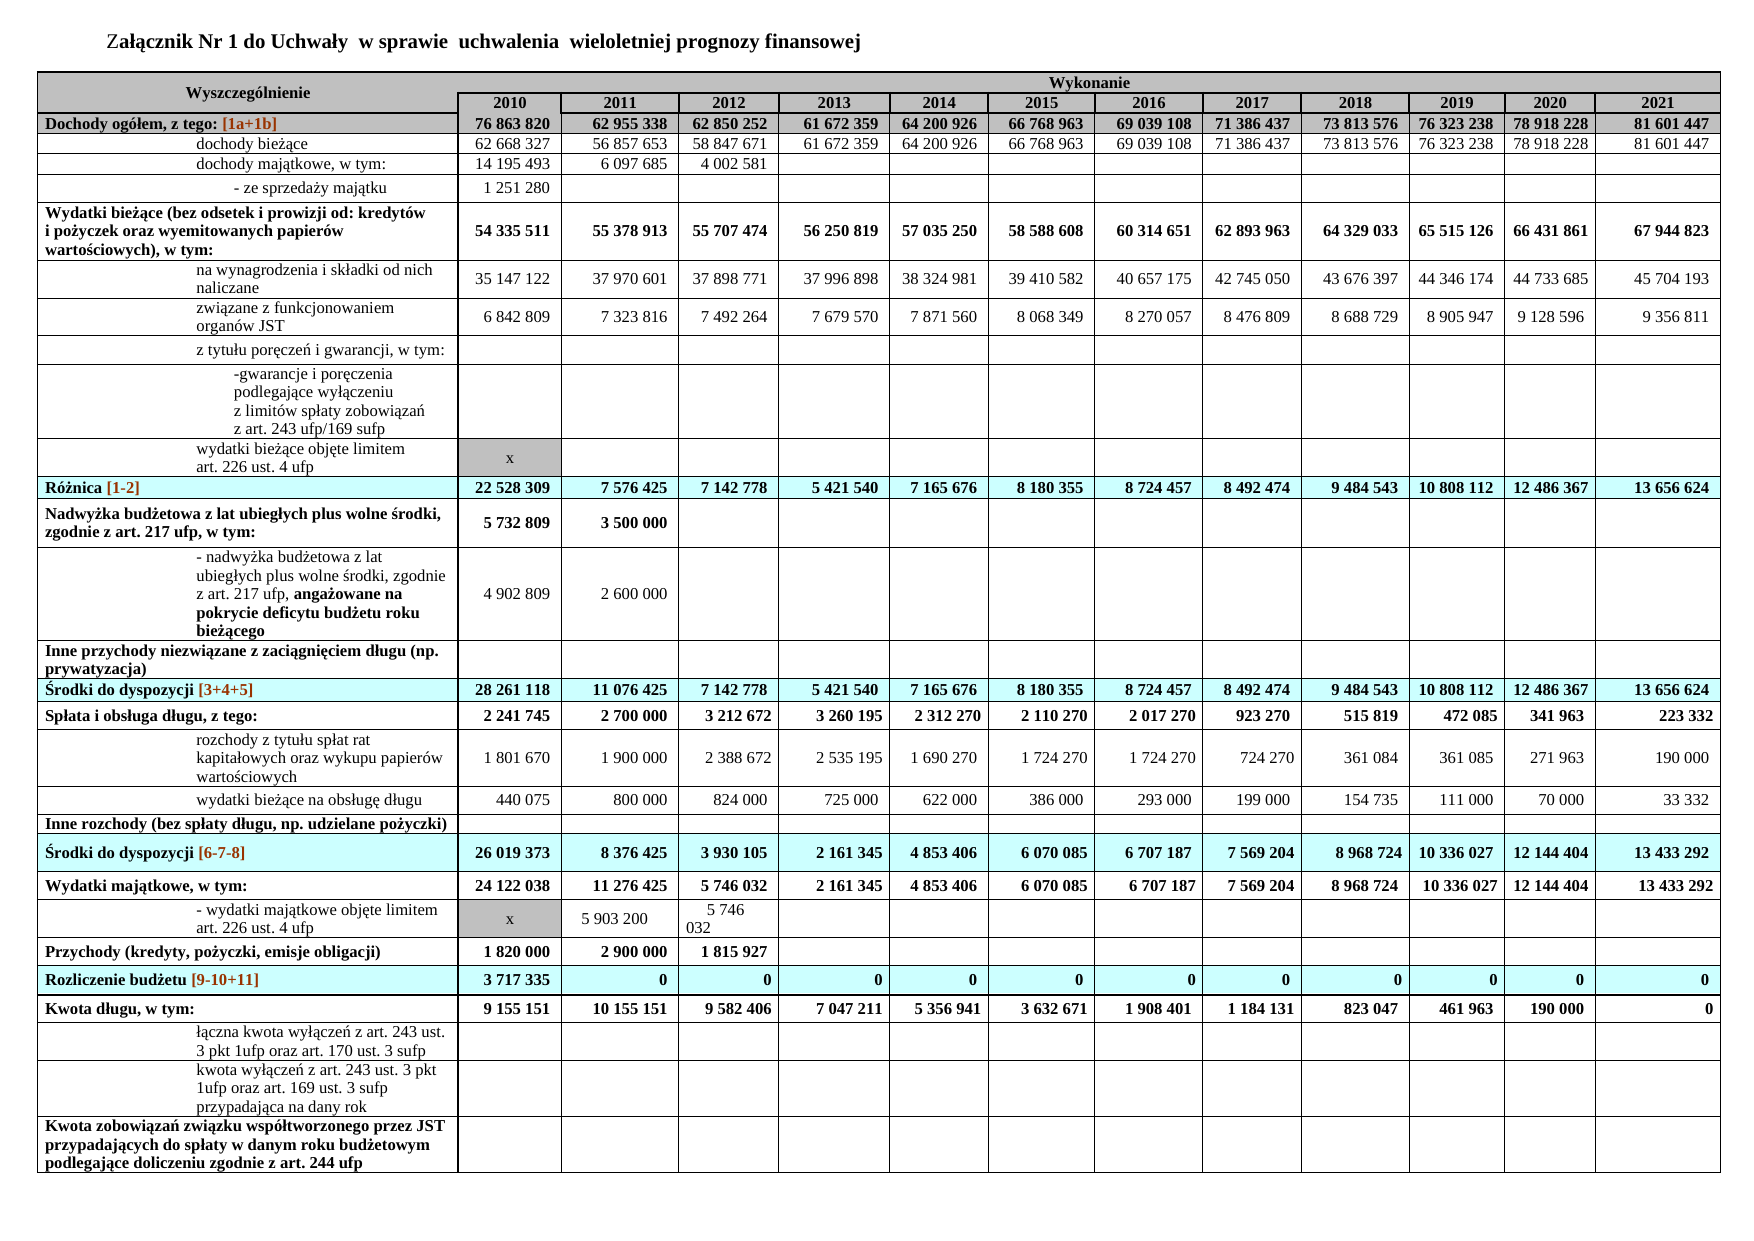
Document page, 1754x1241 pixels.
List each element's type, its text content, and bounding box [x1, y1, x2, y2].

table_cell 9 484 543 [1302, 679, 1409, 701]
table_cell 2 241 745 [459, 702, 561, 729]
table_cell rozchody z tytułu spłat rat kapitałowych oraz wykupu papierów wartościowych [189, 730, 457, 786]
table_cell 7 679 570 [779, 299, 889, 335]
table_cell [779, 1117, 889, 1172]
table_cell [1410, 641, 1504, 678]
table_cell [1505, 815, 1595, 833]
table_cell 7 142 778 [679, 477, 778, 498]
table_cell 0 [1505, 966, 1595, 993]
table_cell [459, 365, 561, 438]
table_cell [779, 365, 889, 438]
table_cell 13 433 292 [1596, 872, 1720, 899]
table_cell [679, 548, 778, 640]
table_cell [38, 336, 189, 363]
table_cell 190 000 [1505, 996, 1595, 1022]
table_cell [890, 1061, 988, 1116]
table_cell [1203, 900, 1301, 937]
table_cell [989, 938, 1094, 965]
table_cell 0 [989, 966, 1094, 993]
table_cell [38, 299, 189, 335]
table_cell 7 569 204 [1203, 872, 1301, 899]
table_cell [890, 154, 988, 173]
table_cell 71 386 437 [1203, 134, 1301, 153]
table_cell [1095, 439, 1202, 476]
table_cell 8 492 474 [1203, 477, 1301, 498]
table_cell 22 528 309 [459, 477, 561, 498]
table_cell 361 084 [1302, 730, 1409, 786]
table_cell [1095, 336, 1202, 363]
table_cell 0 [779, 966, 889, 993]
table_cell 9 128 596 [1505, 299, 1595, 335]
table_cell 76 323 238 [1410, 134, 1504, 153]
table_cell 11 076 425 [562, 679, 678, 701]
table_cell 62 850 252 [679, 114, 778, 133]
table_cell [1596, 1061, 1720, 1116]
table_cell 81 601 447 [1596, 114, 1720, 133]
table_cell [1302, 548, 1409, 640]
table_cell [989, 1023, 1094, 1059]
table_cell [989, 815, 1094, 833]
table_cell [1203, 1117, 1301, 1172]
table_cell 78 918 228 [1505, 114, 1595, 133]
table_cell Rozliczenie budżetu [9-10+11] [38, 966, 457, 993]
table_cell [1410, 1061, 1504, 1116]
table_cell Inne rozchody (bez spłaty długu, np. udzielane pożyczki) [38, 815, 457, 833]
table_cell 8 180 355 [989, 477, 1094, 498]
table_cell 2 312 270 [890, 702, 988, 729]
table_cell [1302, 499, 1409, 547]
table_cell 70 000 [1505, 787, 1595, 814]
table_cell 461 963 [1410, 996, 1504, 1022]
table_cell 6 097 685 [562, 154, 678, 173]
table_cell [562, 1023, 678, 1059]
table_cell 4 853 406 [890, 834, 988, 871]
table_cell [679, 175, 778, 202]
table_cell 2 535 195 [779, 730, 889, 786]
table_cell [890, 499, 988, 547]
table_cell [38, 439, 189, 476]
table_cell 61 672 359 [779, 114, 889, 133]
table_cell 8 376 425 [562, 834, 678, 871]
table_cell 0 [1302, 966, 1409, 993]
table_cell [679, 365, 778, 438]
table_cell 0 [679, 966, 778, 993]
table_cell 55 378 913 [562, 203, 678, 259]
table_cell [1596, 365, 1720, 438]
table_cell 515 819 [1302, 702, 1409, 729]
table_cell [38, 175, 189, 202]
table_cell [38, 261, 189, 297]
table_cell 725 000 [779, 787, 889, 814]
table_cell [1410, 938, 1504, 965]
table_cell [1302, 175, 1409, 202]
table_cell 2 700 000 [562, 702, 678, 729]
table_cell - nadwyżka budżetowa z lat ubiegłych plus wolne środki, zgodnie z art. 217 ufp, angażowane na pokrycie deficytu budżetu roku bieżącego [189, 548, 457, 640]
table_cell [1302, 1117, 1409, 1172]
table_cell 0 [1095, 966, 1202, 993]
table_cell [38, 548, 189, 640]
table_cell 2020 [1506, 94, 1594, 112]
table_cell łączna kwota wyłączeń z art. 243 ust. 3 pkt 1ufp oraz art. 170 ust. 3 sufp [189, 1023, 457, 1059]
table_cell [890, 1023, 988, 1059]
table_cell [1302, 900, 1409, 937]
table_cell [989, 336, 1094, 363]
table_cell 2 900 000 [562, 938, 678, 965]
table_cell [1302, 641, 1409, 678]
table_cell [1596, 641, 1720, 678]
table_cell [989, 365, 1094, 438]
table_cell 2014 [891, 94, 987, 112]
table_cell 40 657 175 [1095, 261, 1202, 297]
table_cell [38, 365, 189, 438]
table_cell [679, 641, 778, 678]
table_cell 8 968 724 [1302, 834, 1409, 871]
table_cell Kwota zobowiązań związku współtworzonego przez JST przypadających do spłaty w danym roku budżetowym podlegające doliczeniu zgodnie z art. 244 ufp [38, 1117, 457, 1172]
table_cell 293 000 [1095, 787, 1202, 814]
table_cell 1 908 401 [1095, 996, 1202, 1022]
table_cell [459, 1061, 561, 1116]
table_cell 35 147 122 [459, 261, 561, 297]
table_cell 1 801 670 [459, 730, 561, 786]
table_cell 724 270 [1203, 730, 1301, 786]
table_cell 62 955 338 [562, 114, 678, 133]
table_cell [1505, 365, 1595, 438]
table_cell 60 314 651 [1095, 203, 1202, 259]
table_cell 1 251 280 [459, 175, 561, 202]
table_cell [1596, 938, 1720, 965]
table_cell 73 813 576 [1302, 134, 1409, 153]
table_cell [38, 1023, 189, 1059]
table_cell 13 433 292 [1596, 834, 1720, 871]
table_cell [1203, 175, 1301, 202]
table_cell 8 068 349 [989, 299, 1094, 335]
table_cell [1410, 900, 1504, 937]
table_cell [679, 336, 778, 363]
table_cell 2011 [562, 94, 678, 112]
table_cell [1596, 154, 1720, 173]
table_cell 61 672 359 [779, 134, 889, 153]
table_cell x [459, 439, 561, 476]
table_cell [989, 499, 1094, 547]
table_cell [1505, 1061, 1595, 1116]
table_cell 9 155 151 [459, 996, 561, 1022]
table_cell [890, 815, 988, 833]
table_cell [779, 154, 889, 173]
table_cell [1095, 548, 1202, 640]
table_cell [779, 641, 889, 678]
table_cell wydatki bieżące objęte limitem art. 226 ust. 4 ufp [189, 439, 457, 476]
table_cell 57 035 250 [890, 203, 988, 259]
table_cell [1596, 499, 1720, 547]
table_cell [1302, 938, 1409, 965]
table_cell 13 656 624 [1596, 679, 1720, 701]
table_cell [1095, 365, 1202, 438]
table_cell 44 346 174 [1410, 261, 1504, 297]
table_cell 6 707 187 [1095, 872, 1202, 899]
table_cell [1095, 499, 1202, 547]
table_cell 8 180 355 [989, 679, 1094, 701]
table_cell 55 707 474 [679, 203, 778, 259]
table_cell 3 717 335 [459, 966, 561, 993]
table_cell [1203, 499, 1301, 547]
table_cell [38, 730, 189, 786]
table_cell dochody bieżące [189, 134, 457, 153]
table_cell [189, 175, 226, 202]
table_cell 923 270 [1203, 702, 1301, 729]
table_cell 341 963 [1505, 702, 1595, 729]
table_cell 223 332 [1596, 702, 1720, 729]
table_cell 12 486 367 [1505, 477, 1595, 498]
table_cell 76 323 238 [1410, 114, 1504, 133]
table_cell [562, 1061, 678, 1116]
table_cell [1505, 499, 1595, 547]
table_cell - ze sprzedaży majątku [226, 175, 457, 202]
table_cell [1410, 175, 1504, 202]
table_cell 5 903 200 [562, 900, 678, 937]
table_cell 1 820 000 [459, 938, 561, 965]
table_cell Różnica [1-2] [38, 477, 457, 498]
table_cell 823 047 [1302, 996, 1409, 1022]
table_cell 2 600 000 [562, 548, 678, 640]
table_cell [1095, 175, 1202, 202]
table_cell [459, 641, 561, 678]
table_cell 2012 [680, 94, 778, 112]
table_cell 37 996 898 [779, 261, 889, 297]
table_cell 10 808 112 [1410, 679, 1504, 701]
table_cell [989, 175, 1094, 202]
table_cell x [459, 900, 561, 937]
table_cell Dochody ogółem, z tego: [1a+1b] [38, 114, 457, 133]
table_cell 76 863 820 [459, 112, 561, 133]
table_cell [1596, 548, 1720, 640]
table_cell 361 085 [1410, 730, 1504, 786]
table_cell [1203, 439, 1301, 476]
table_cell 1 724 270 [1095, 730, 1202, 786]
table_cell [1302, 1061, 1409, 1116]
table_cell [1203, 154, 1301, 173]
table_cell [1302, 439, 1409, 476]
table_cell [1203, 1023, 1301, 1059]
table_cell 8 724 457 [1095, 477, 1202, 498]
table_cell [1410, 1023, 1504, 1059]
table_cell [1410, 548, 1504, 640]
table_cell - wydatki majątkowe objęte limitem art. 226 ust. 4 ufp [189, 900, 457, 937]
table_cell [1596, 175, 1720, 202]
table_cell 10 808 112 [1410, 477, 1504, 498]
table_cell [1095, 1061, 1202, 1116]
table_cell 37 970 601 [562, 261, 678, 297]
table_cell [779, 900, 889, 937]
table_cell 5 356 941 [890, 996, 988, 1022]
table_cell 3 260 195 [779, 702, 889, 729]
table_cell [1095, 1117, 1202, 1172]
table_cell 0 [562, 966, 678, 993]
table_cell 81 601 447 [1596, 134, 1720, 153]
table_cell 4 853 406 [890, 872, 988, 899]
table_cell [1410, 365, 1504, 438]
table_cell [779, 548, 889, 640]
table_cell [1596, 1117, 1720, 1172]
table_cell [1596, 900, 1720, 937]
table_cell [890, 641, 988, 678]
table_cell [459, 336, 561, 363]
table_cell [890, 938, 988, 965]
table_cell [1095, 641, 1202, 678]
table_cell 3 930 105 [679, 834, 778, 871]
table_cell 2 161 345 [779, 872, 889, 899]
table_cell [1203, 938, 1301, 965]
table_cell [562, 815, 678, 833]
table_cell [779, 175, 889, 202]
table_cell 62 668 327 [459, 134, 561, 153]
table_cell [989, 154, 1094, 173]
table_cell 2 017 270 [1095, 702, 1202, 729]
table_cell Kwota długu, w tym: [38, 996, 457, 1022]
table_cell [1203, 365, 1301, 438]
table_cell 8 688 729 [1302, 299, 1409, 335]
table_cell 7 569 204 [1203, 834, 1301, 871]
table_cell [562, 439, 678, 476]
table_cell [779, 815, 889, 833]
table_cell [890, 900, 988, 937]
table_cell 1 900 000 [562, 730, 678, 786]
table_cell 66 768 963 [989, 114, 1094, 133]
table_cell [1203, 641, 1301, 678]
table_cell 9 484 543 [1302, 477, 1409, 498]
table_cell [1505, 154, 1595, 173]
table_cell 56 857 653 [562, 134, 678, 153]
table_cell [38, 154, 189, 173]
table_cell 11 276 425 [562, 872, 678, 899]
table_cell 154 735 [1302, 787, 1409, 814]
table_cell 66 768 963 [989, 134, 1094, 153]
table_cell [989, 900, 1094, 937]
table_cell 190 000 [1596, 730, 1720, 786]
table_cell 3 500 000 [562, 499, 678, 547]
table_cell 2017 [1204, 94, 1300, 112]
table_cell [1302, 336, 1409, 363]
table_cell 2015 [989, 94, 1094, 112]
table_cell 26 019 373 [459, 834, 561, 871]
table_cell [890, 548, 988, 640]
table_cell [779, 499, 889, 547]
table_cell dochody majątkowe, w tym: [189, 154, 457, 173]
table_cell [1302, 154, 1409, 173]
table_cell [890, 1117, 988, 1172]
table_cell 1 690 270 [890, 730, 988, 786]
table_cell [1095, 815, 1202, 833]
table_cell 7 047 211 [779, 996, 889, 1022]
table_cell [459, 815, 561, 833]
table_cell 2021 [1596, 94, 1720, 112]
table_cell 386 000 [989, 787, 1094, 814]
table_cell [1596, 439, 1720, 476]
table_cell 45 704 193 [1596, 261, 1720, 297]
table_cell 7 165 676 [890, 679, 988, 701]
table_cell [1596, 815, 1720, 833]
table_cell 78 918 228 [1505, 134, 1595, 153]
table_cell [1410, 815, 1504, 833]
table_cell [38, 787, 189, 814]
table_cell Wydatki bieżące (bez odsetek i prowizji od: kredytów i pożyczek oraz wyemitowanych papierów wartościowych), w tym: [38, 203, 457, 259]
table_cell [562, 1117, 678, 1172]
table_cell [890, 175, 988, 202]
table_cell 2016 [1096, 94, 1202, 112]
table_cell 4 002 581 [679, 154, 778, 173]
table_cell [1302, 365, 1409, 438]
table_cell 440 075 [459, 787, 561, 814]
table_cell [459, 1117, 561, 1172]
table_cell [1410, 1117, 1504, 1172]
table_cell 824 000 [679, 787, 778, 814]
table_cell 62 893 963 [1203, 203, 1301, 259]
table_cell 69 039 108 [1095, 114, 1202, 133]
table_cell [989, 1117, 1094, 1172]
table_cell [1095, 900, 1202, 937]
table_cell [1203, 548, 1301, 640]
table_cell Środki do dyspozycji [6-7-8] [38, 834, 457, 871]
table_cell [679, 1117, 778, 1172]
table_cell 2 388 672 [679, 730, 778, 786]
table_cell 58 588 608 [989, 203, 1094, 259]
table_cell -gwarancje i poręczenia podlegające wyłączeniu z limitów spłaty zobowiązań z art. 243 ufp/169 sufp [226, 365, 457, 438]
table_cell [1203, 1061, 1301, 1116]
table_cell 2 110 270 [989, 702, 1094, 729]
table_cell 5 421 540 [779, 477, 889, 498]
text Załącznik Nr 1 do Uchwały w sprawie uchwalenia wieloletniej prognozy finansowej [106, 29, 1665, 53]
table_cell [562, 641, 678, 678]
table_cell 800 000 [562, 787, 678, 814]
table_cell 54 335 511 [459, 203, 561, 259]
table_cell [1203, 815, 1301, 833]
table_cell [1505, 1117, 1595, 1172]
table_cell [779, 1023, 889, 1059]
table_cell Nadwyżka budżetowa z lat ubiegłych plus wolne środki, zgodnie z art. 217 ufp, w tym: [38, 499, 457, 547]
table_cell [1505, 336, 1595, 363]
table_cell [38, 1061, 189, 1116]
table_cell 24 122 038 [459, 872, 561, 899]
table_cell 73 813 576 [1302, 114, 1409, 133]
table_cell [1505, 175, 1595, 202]
table_cell 6 070 085 [989, 834, 1094, 871]
table_cell wydatki bieżące na obsługę długu [189, 787, 457, 814]
table_cell Przychody (kredyty, pożyczki, emisje obligacji) [38, 938, 457, 965]
table_cell 8 724 457 [1095, 679, 1202, 701]
table_cell [1410, 439, 1504, 476]
table_cell 7 142 778 [679, 679, 778, 701]
table_cell [189, 365, 226, 438]
table_cell 12 144 404 [1505, 834, 1595, 871]
table_cell 10 336 027 [1410, 834, 1504, 871]
table_cell 271 963 [1505, 730, 1595, 786]
table_cell [779, 938, 889, 965]
table_cell 0 [1596, 996, 1720, 1022]
table_cell [1505, 938, 1595, 965]
table_cell [679, 499, 778, 547]
table_cell [890, 336, 988, 363]
table_cell kwota wyłączeń z art. 243 ust. 3 pkt 1ufp oraz art. 169 ust. 3 sufp przypadająca na dany rok [189, 1061, 457, 1116]
table_cell z tytułu poręczeń i gwarancji, w tym: [189, 336, 457, 363]
table_cell [562, 365, 678, 438]
table_cell Wydatki majątkowe, w tym: [38, 872, 457, 899]
table_cell [1302, 815, 1409, 833]
table_cell 69 039 108 [1095, 134, 1202, 153]
table_cell 622 000 [890, 787, 988, 814]
table_cell 39 410 582 [989, 261, 1094, 297]
table_cell [1095, 154, 1202, 173]
table_cell [1302, 1023, 1409, 1059]
table_cell 8 270 057 [1095, 299, 1202, 335]
table_cell 8 476 809 [1203, 299, 1301, 335]
table_cell [679, 1023, 778, 1059]
table_cell 0 [1203, 966, 1301, 993]
table_cell 10 155 151 [562, 996, 678, 1022]
table_cell 2013 [780, 94, 889, 112]
table_cell 64 329 033 [1302, 203, 1409, 259]
table_cell 2010 [459, 94, 560, 112]
table_cell 10 336 027 [1410, 872, 1504, 899]
table_cell 5 421 540 [779, 679, 889, 701]
table_cell 0 [890, 966, 988, 993]
table_cell 0 [1596, 966, 1720, 993]
table_cell [38, 134, 189, 153]
table_cell [1203, 336, 1301, 363]
table_cell 9 582 406 [679, 996, 778, 1022]
table_cell [1410, 154, 1504, 173]
table_cell 66 431 861 [1505, 203, 1595, 259]
table_cell [679, 815, 778, 833]
table_cell [989, 548, 1094, 640]
table_cell 5 746 032 [679, 900, 778, 937]
table_cell 472 085 [1410, 702, 1504, 729]
table_cell [779, 439, 889, 476]
table_cell [562, 336, 678, 363]
table_cell 3 632 671 [989, 996, 1094, 1022]
table_cell 7 323 816 [562, 299, 678, 335]
table_cell 12 486 367 [1505, 679, 1595, 701]
table_cell 65 515 126 [1410, 203, 1504, 259]
table_cell [38, 900, 189, 937]
table_cell [1505, 1023, 1595, 1059]
table_cell Inne przychody niezwiązane z zaciągnięciem długu (np. prywatyzacja) [38, 641, 457, 678]
table_header Wykonanie [458, 73, 1720, 92]
table_cell 7 492 264 [679, 299, 778, 335]
table_cell 6 070 085 [989, 872, 1094, 899]
table_cell 6 842 809 [459, 299, 561, 335]
table_cell związane z funkcjonowaniem organów JST [189, 299, 457, 335]
table_cell 2 161 345 [779, 834, 889, 871]
table_cell 5 732 809 [459, 499, 561, 547]
table_cell 4 902 809 [459, 548, 561, 640]
table_cell 37 898 771 [679, 261, 778, 297]
table_cell [989, 439, 1094, 476]
table_cell 67 944 823 [1596, 203, 1720, 259]
table_cell 9 356 811 [1596, 299, 1720, 335]
table_cell [779, 1061, 889, 1116]
table_cell Spłata i obsługa długu, z tego: [38, 702, 457, 729]
table_cell 6 707 187 [1095, 834, 1202, 871]
table_cell 12 144 404 [1505, 872, 1595, 899]
table_cell na wynagrodzenia i składki od nich naliczane [189, 261, 457, 297]
table_cell 8 968 724 [1302, 872, 1409, 899]
table_cell [1410, 336, 1504, 363]
table_cell [1596, 1023, 1720, 1059]
table_cell 8 492 474 [1203, 679, 1301, 701]
table_cell 1 184 131 [1203, 996, 1301, 1022]
table_cell 64 200 926 [890, 134, 988, 153]
table_header Wyszczególnienie [38, 73, 458, 112]
table_cell 7 165 676 [890, 477, 988, 498]
table_cell 2018 [1302, 94, 1408, 112]
table_cell 7 576 425 [562, 477, 678, 498]
table_cell 33 332 [1596, 787, 1720, 814]
table_cell 64 200 926 [890, 114, 988, 133]
table_cell 14 195 493 [459, 154, 561, 173]
table_cell 1 724 270 [989, 730, 1094, 786]
table_cell Środki do dyspozycji [3+4+5] [38, 679, 457, 701]
table_cell 8 905 947 [1410, 299, 1504, 335]
table_cell 1 815 927 [679, 938, 778, 965]
table_cell [679, 439, 778, 476]
table_cell 38 324 981 [890, 261, 988, 297]
table_cell [562, 175, 678, 202]
table_cell 44 733 685 [1505, 261, 1595, 297]
table_cell 199 000 [1203, 787, 1301, 814]
table_cell [890, 439, 988, 476]
table_cell [1596, 336, 1720, 363]
table_cell 7 871 560 [890, 299, 988, 335]
table_cell 58 847 671 [679, 134, 778, 153]
table_cell 3 212 672 [679, 702, 778, 729]
table_cell [1095, 1023, 1202, 1059]
table_cell [679, 1061, 778, 1116]
table_cell [459, 1023, 561, 1059]
table_cell [1095, 938, 1202, 965]
table_cell [989, 641, 1094, 678]
table_cell 5 746 032 [679, 872, 778, 899]
table_cell 42 745 050 [1203, 261, 1301, 297]
table_cell [1410, 499, 1504, 547]
table_cell [1505, 900, 1595, 937]
table_cell 111 000 [1410, 787, 1504, 814]
table_cell [1505, 439, 1595, 476]
table_cell 0 [1410, 966, 1504, 993]
table_cell 56 250 819 [779, 203, 889, 259]
table_cell [1505, 548, 1595, 640]
table_cell [779, 336, 889, 363]
table_cell 2019 [1410, 94, 1504, 112]
table_cell [1505, 641, 1595, 678]
table_cell [989, 1061, 1094, 1116]
table_cell [890, 365, 988, 438]
table_cell 71 386 437 [1203, 114, 1301, 133]
table_cell 43 676 397 [1302, 261, 1409, 297]
table_cell 13 656 624 [1596, 477, 1720, 498]
table_cell 28 261 118 [459, 679, 561, 701]
